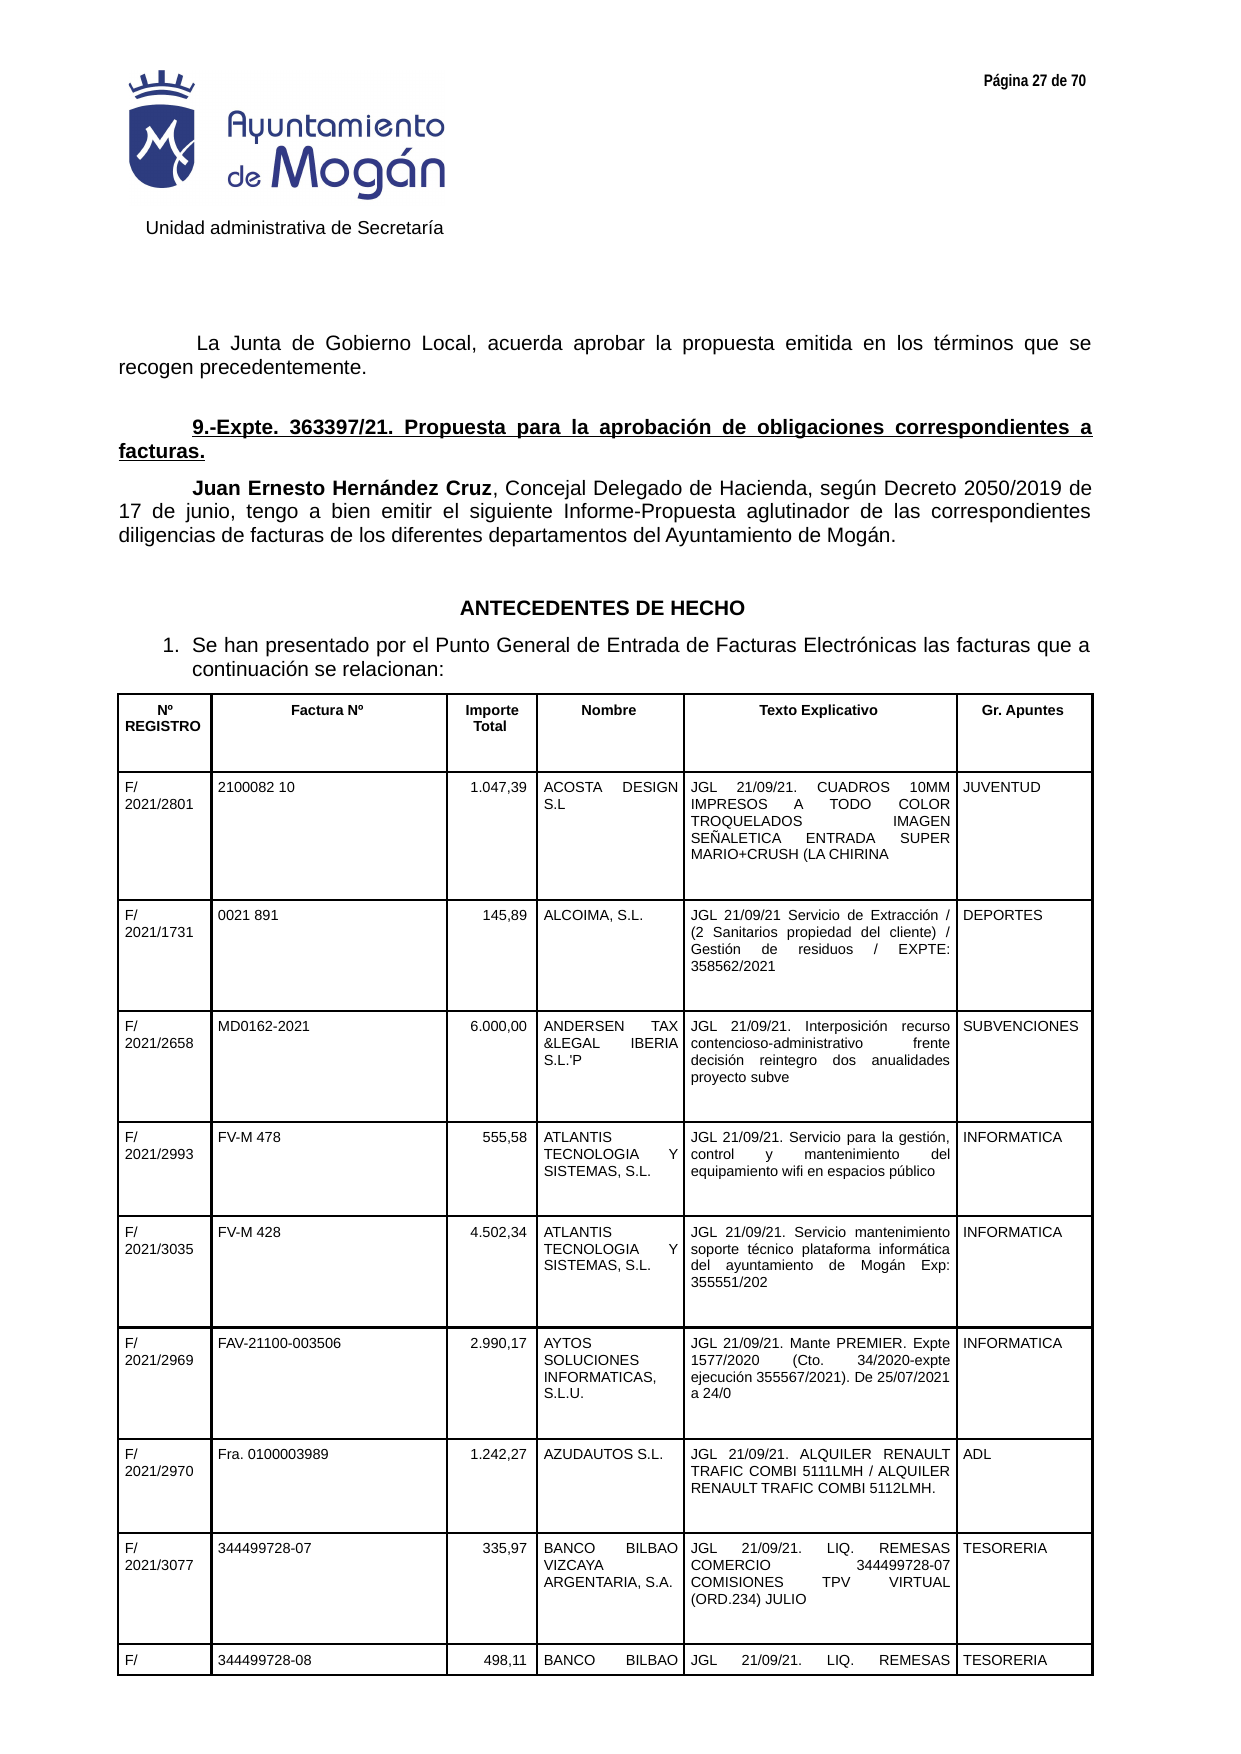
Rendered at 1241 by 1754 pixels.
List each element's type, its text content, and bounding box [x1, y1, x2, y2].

table_cell F/2021/2658 [119, 1012, 210, 1121]
table_header Nº REGISTRO [119, 695, 210, 771]
table_cell 498,11 [448, 1645, 536, 1674]
table_cell INFORMATICA [958, 1123, 1091, 1215]
table_header Texto Explicativo [685, 695, 956, 771]
table_cell JGL 21/09/21 Servicio de Extracción / (2 Sanitarios propiedad del cliente) / Gestión de residuos / EXPTE: 358562/2021 [685, 901, 956, 1010]
table_cell 555,58 [448, 1123, 536, 1215]
table_cell 0021 891 [213, 901, 446, 1010]
table_cell 1.047,39 [448, 773, 536, 898]
table_cell F/2021/3077 [119, 1534, 210, 1643]
table_cell JGL 21/09/21. Mante PREMIER. Expte 1577/2020 (Cto. 34/2020-expte ejecución 355567/2021). De 25/07/2021 a 24/0 [685, 1329, 956, 1437]
table_cell 2100082 10 [213, 773, 446, 898]
table_cell AYTOS SOLUCIONES INFORMATICAS, S.L.U. [538, 1329, 683, 1437]
text 9.-Expte. 363397/21. Propuesta para la aprobación de obligaciones correspondientes a facturas. [118, 391, 1092, 463]
table_header Gr. Apuntes [958, 695, 1091, 771]
text Juan Ernesto Hernández Cruz, Concejal Delegado de Hacienda, según Decreto 2050/2019 de 17 de junio, tengo a bien emitir el siguiente Informe-Propuesta aglutinador de las correspondientes diligencias de facturas de los diferentes departamentos del Ayuntamiento de Mogán. [118, 475, 1092, 547]
table_cell FAV-21100-003506 [213, 1329, 446, 1437]
table_cell F/2021/2993 [119, 1123, 210, 1215]
table_cell Fra. 0100003989 [213, 1440, 446, 1532]
table_cell BANCO BILBAO VIZCAYA ARGENTARIA, S.A. [538, 1534, 683, 1643]
list Se han presentado por el Punto General de Entrada de Facturas Electrónicas las facturas que a continuación se relacionan: [162, 633, 1092, 681]
table_cell INFORMATICA [958, 1217, 1091, 1326]
table_cell ADL [958, 1440, 1091, 1532]
table_cell JGL 21/09/21. ALQUILER RENAULT TRAFIC COMBI 5111LMH / ALQUILER RENAULT TRAFIC COMBI 5112LMH. [685, 1440, 956, 1532]
table_cell 2.990,17 [448, 1329, 536, 1437]
table_cell JGL 21/09/21. Interposición recurso contencioso-administrativo frente decisión reintegro dos anualidades proyecto subve [685, 1012, 956, 1121]
table_cell JGL 21/09/21. CUADROS 10MM IMPRESOS A TODO COLOR TROQUELADOS IMAGEN SEÑALETICA ENTRADA SUPER MARIO+CRUSH (LA CHIRINA [685, 773, 956, 898]
table_header Nombre [538, 695, 683, 771]
table_cell F/2021/2970 [119, 1440, 210, 1532]
table_cell 344499728-07 [213, 1534, 446, 1643]
table_cell F/2021/2801 [119, 773, 210, 898]
table_cell F/ [119, 1645, 210, 1674]
table_cell JGL 21/09/21. Servicio para la gestión, control y mantenimiento del equipamiento wifi en espacios público [685, 1123, 956, 1215]
table_cell 4.502,34 [448, 1217, 536, 1326]
table_cell ALCOIMA, S.L. [538, 901, 683, 1010]
table_cell 344499728-08 [213, 1645, 446, 1674]
table_cell 335,97 [448, 1534, 536, 1643]
table_cell 145,89 [448, 901, 536, 1010]
table_cell INFORMATICA [958, 1329, 1091, 1437]
table_cell ACOSTA DESIGN S.L [538, 773, 683, 898]
table_cell JGL 21/09/21. LIQ. REMESAS COMERCIO 344499728-07 COMISIONES TPV VIRTUAL (ORD.234) JULIO [685, 1534, 956, 1643]
table_cell AZUDAUTOS S.L. [538, 1440, 683, 1532]
table_cell ATLANTIS TECNOLOGIA Y SISTEMAS, S.L. [538, 1123, 683, 1215]
table_cell TESORERIA [958, 1645, 1091, 1674]
table_cell JGL 21/09/21. LIQ. REMESAS [685, 1645, 956, 1674]
table_header Factura Nº [213, 695, 446, 771]
picture [128, 70, 445, 206]
table_cell 1.242,27 [448, 1440, 536, 1532]
table_cell ATLANTIS TECNOLOGIA Y SISTEMAS, S.L. [538, 1217, 683, 1326]
table_cell 6.000,00 [448, 1012, 536, 1121]
table_cell MD0162-2021 [213, 1012, 446, 1121]
table_cell F/2021/1731 [119, 901, 210, 1010]
text La Junta de Gobierno Local, acuerda aprobar la propuesta emitida en los términos que se recogen precedentemente. [118, 331, 1092, 378]
table_cell TESORERIA [958, 1534, 1091, 1643]
table_cell FV-M 478 [213, 1123, 446, 1215]
table_cell FV-M 428 [213, 1217, 446, 1326]
table_cell F/2021/2969 [119, 1329, 210, 1437]
table_cell SUBVENCIONES [958, 1012, 1091, 1121]
table_cell DEPORTES [958, 901, 1091, 1010]
table_cell JUVENTUD [958, 773, 1091, 898]
table_header Importe Total [448, 695, 536, 771]
table_cell F/2021/3035 [119, 1217, 210, 1326]
table_cell ANDERSEN TAX &LEGAL IBERIA S.L.'P [538, 1012, 683, 1121]
table_cell BANCO BILBAO [538, 1645, 683, 1674]
table_cell JGL 21/09/21. Servicio mantenimiento soporte técnico plataforma informática del ayuntamiento de Mogán Exp: 355551/202 [685, 1217, 956, 1326]
text ANTECEDENTES DE HECHO [118, 596, 1092, 620]
